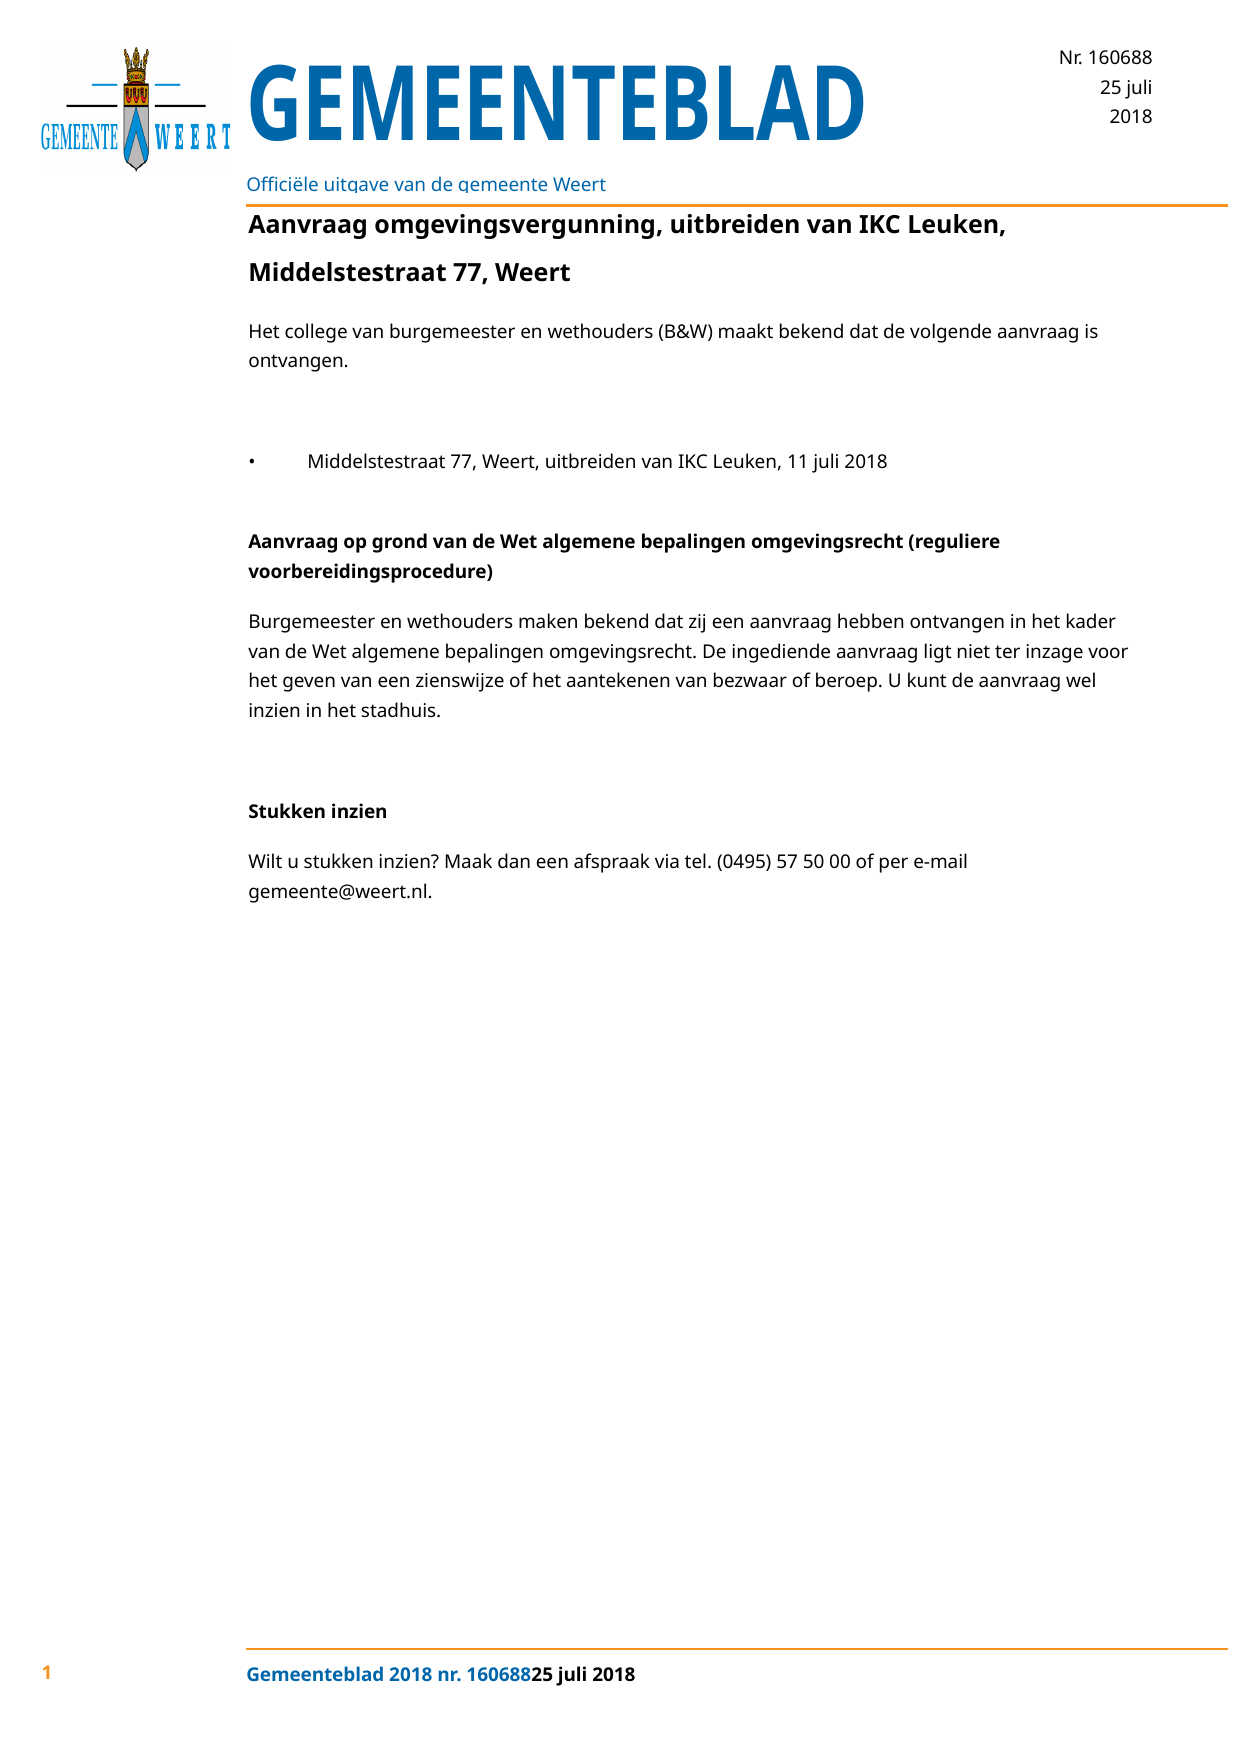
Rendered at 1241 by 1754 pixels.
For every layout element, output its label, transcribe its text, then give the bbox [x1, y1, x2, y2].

text Stukken inzien [248, 798, 1152, 824]
text Wilt u stukken inzien? Maak dan een afspraak via tel. (0495) 57 50 00 of per e-mail gemeente@weert.nl. [248, 848, 1152, 904]
text Burgemeester en wethouders maken bekend dat zij een aanvraag hebben ontvangen in het kader van de Wet algemene bepalingen omgevingsrecht. De ingediende aanvraag ligt niet ter inzage voor het geven van een zienswijze of het aantekenen van bezwaar of beroep. U kunt de aanvraag wel inzien in het stadhuis. [248, 608, 1152, 723]
picture [41, 47, 231, 172]
list Middelstestraat 77, Weert, uitbreiden van IKC Leuken, 11 juli 2018 [248, 448, 1152, 474]
text Aanvraag omgevingsvergunning, uitbreiden van IKC Leuken, Middelstestraat 77, Weert [248, 207, 1152, 288]
text Het college van burgemeester en wethouders (B&W) maakt bekend dat de volgende aanvraag is ontvangen. [248, 318, 1152, 373]
text Aanvraag op grond van de Wet algemene bepalingen omgevingsrecht (reguliere voorbereidingsprocedure) [248, 528, 1152, 584]
